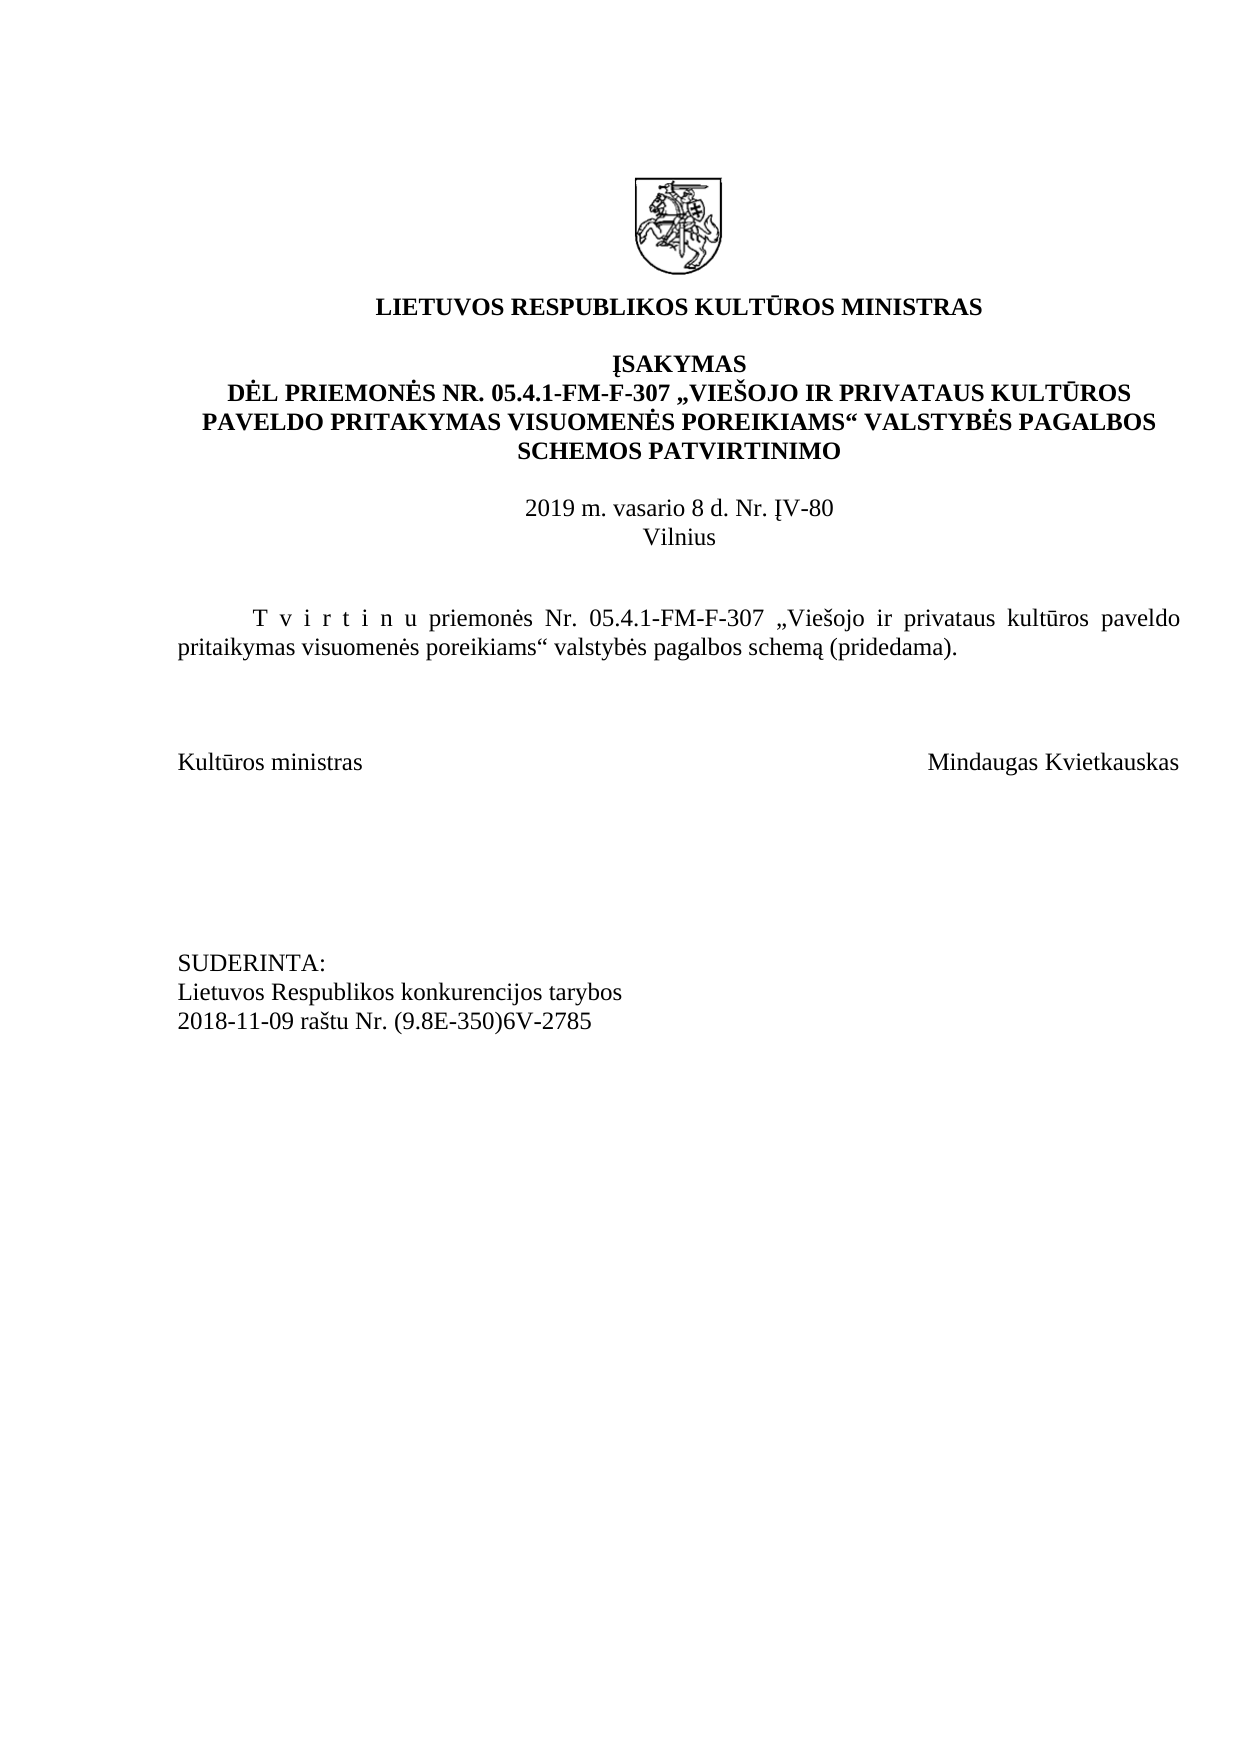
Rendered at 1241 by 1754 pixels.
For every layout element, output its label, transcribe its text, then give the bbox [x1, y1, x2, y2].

text 2018-11-09 raštu Nr. (9.8E-350)6V-2785 [177, 1006, 1181, 1035]
text 2019 m. vasario 8 d. Nr. ĮV-80 [177, 493, 1181, 522]
text Kultūros ministras Mindaugas Kvietkauskas [177, 747, 1181, 776]
text įsakymas [177, 349, 1181, 378]
text LIETUVOS RESPUBLIKOS kultūros MINISTRAS [177, 292, 1181, 321]
text Lietuvos Respublikos konkurencijos tarybos [177, 977, 1181, 1006]
text T v i r t i n u priemonės Nr. 05.4.1-FM-F-307 „Viešojo ir privataus kultūros paveldo pritaikymas visuomenės poreikiams“ valstybės pagalbos schemą (pridedama). [177, 603, 1181, 661]
text Vilnius [177, 522, 1181, 551]
text SUDERINTA: [177, 948, 1181, 977]
text DĖL PRIEMONĖS nr. 05.4.1-fm-f-307 „viešojo ir privataus kultūros paveldo pritakymas visuomenės poreikiams“ valstybės pagalbos schemos patvirtinimo [177, 378, 1181, 464]
